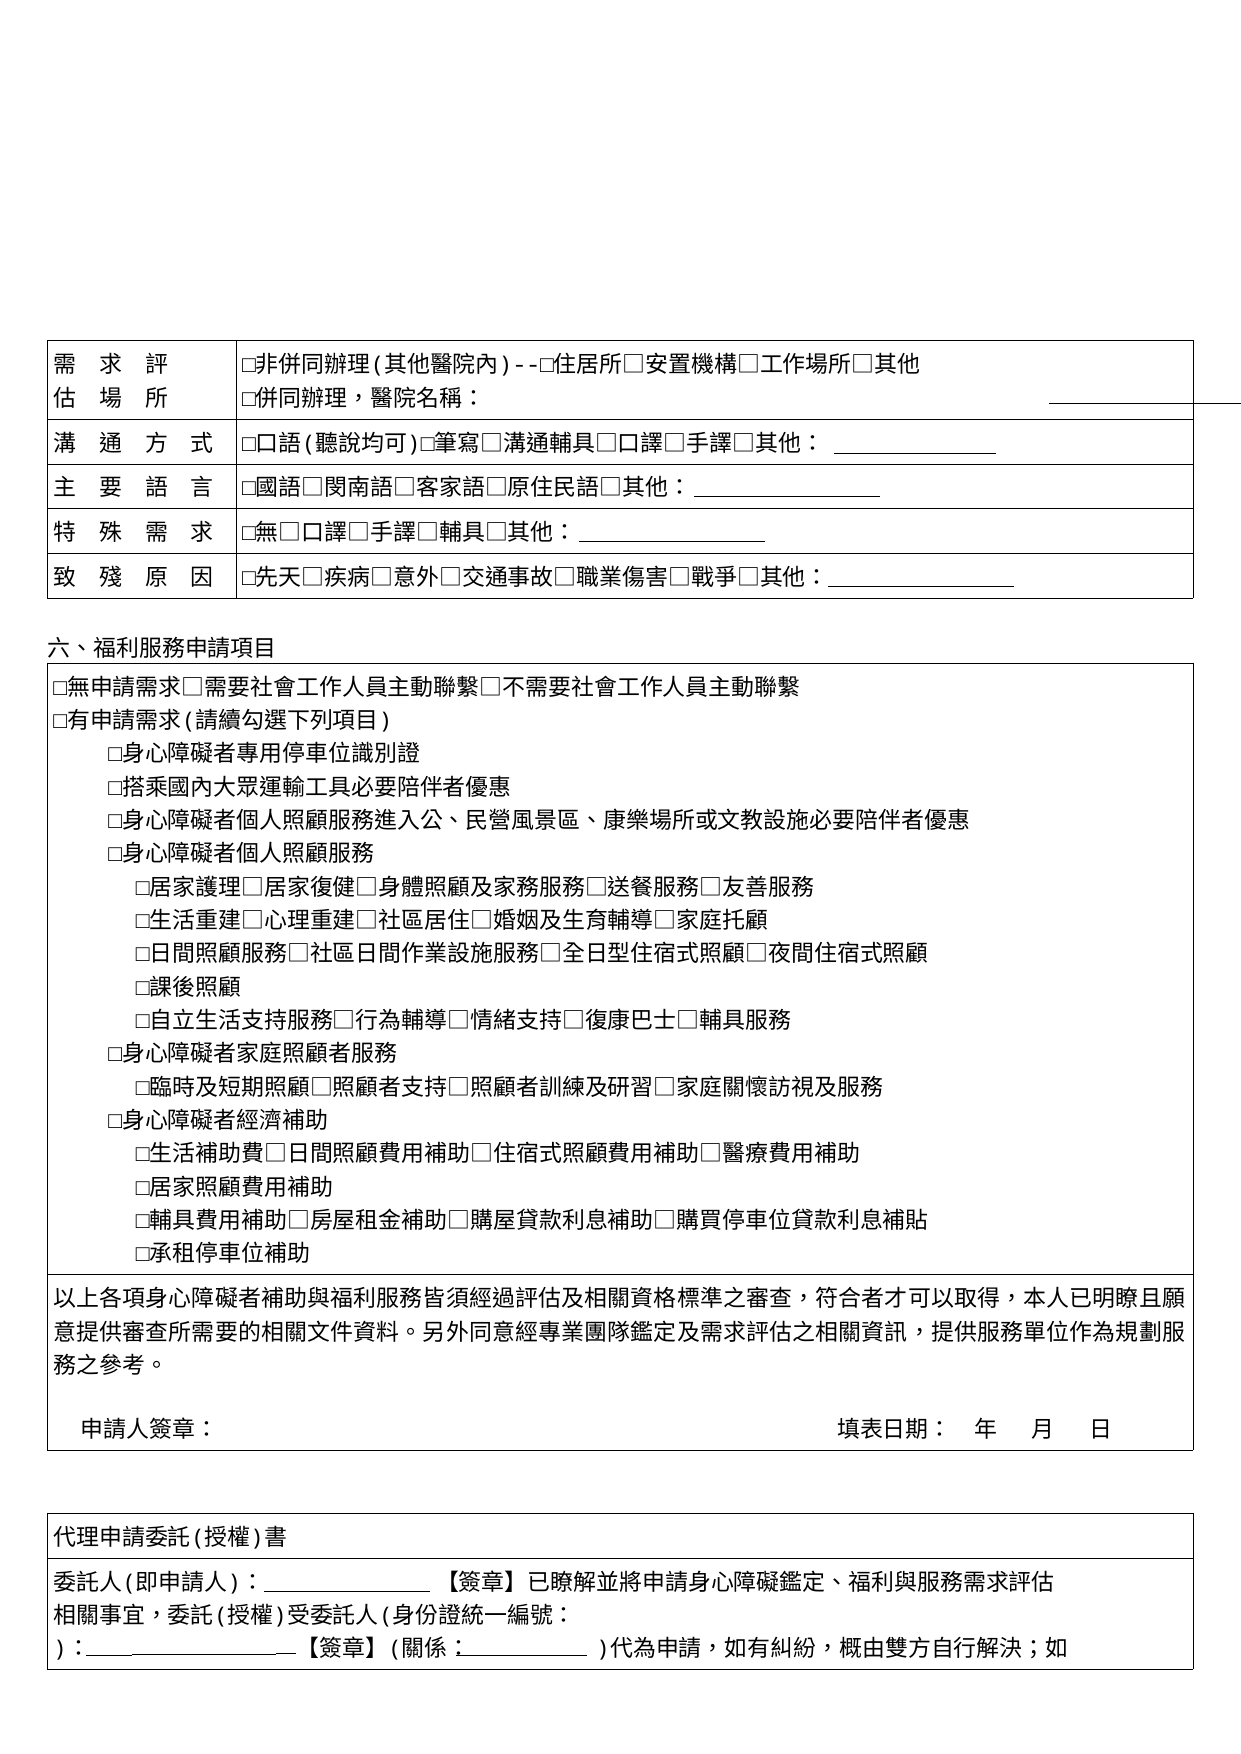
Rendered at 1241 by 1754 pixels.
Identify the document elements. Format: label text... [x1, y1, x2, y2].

table_header □無申請需求□需要社會工作人員主動聯繫□不需要社會工作人員主動聯繫 □有申請需求(請續勾選下列項目) □身心障礙者專用停車位識別證 □搭乘國內大眾運輸工具必要陪伴者優惠 □身心障礙者個人照顧服務進入公、民營風景區、康樂場所或文教設施必要陪伴者優惠 □身心障礙者個人照顧服務 □居家護理□居家復健□身體照顧及家務服務□送餐服務□友善服務 □生活重建□心理重建□社區居住□婚姻及生育輔導□家庭托顧 □日間照顧服務□社區日間作業設施服務□全日型住宿式照顧□夜間住宿式照顧 □課後照顧 □自立生活支持服務□行為輔導□情緒支持□復康巴士□輔具服務 □身心障礙者家庭照顧者服務 □臨時及短期照顧□照顧者支持□照顧者訓練及研習□家庭關懷訪視及服務 □身心障礙者經濟補助 □生活補助費□日間照顧費用補助□住宿式照顧費用補助□醫療費用補助 □居家照顧費用補助 □輔具費用補助□房屋租金補助□購屋貸款利息補助□購買停車位貸款利息補貼 □承租停車位補助 [48, 664, 1193, 1274]
table_cell □口語(聽說均可)□筆寫□溝通輔具□口譯□手譯□其他： [237, 420, 1193, 463]
table_cell □先天□疾病□意外□交通事故□職業傷害□戰爭□其他： [237, 554, 1193, 598]
table_cell 溝 通 方 式 [48, 420, 236, 463]
table_cell 主 要 語 言 [48, 465, 236, 508]
table_header □非併同辦理(其他醫院內)--□住居所□安置機構□工作場所□其他 □併同辦理，醫院名稱： [237, 341, 1193, 418]
table_cell 特 殊 需 求 [48, 509, 236, 553]
table_cell 委託人(即申請人)： 【簽章】已瞭解並將申請身心障礙鑑定、福利與服務需求評估 相關事宜，委託(授權)受委託人(身份證統一編號： )： 【簽章】(關係： )代為申請，如有糾紛，概由雙方自行解決；如 [48, 1559, 1193, 1669]
table_header 代理申請委託(授權)書 [48, 1514, 1193, 1558]
table_cell □國語□閔南語□客家語□原住民語□其他： [237, 465, 1193, 508]
table_cell 致 殘 原 因 [48, 554, 236, 598]
table_cell 以上各項身心障礙者補助與福利服務皆須經過評估及相關資格標準之審查，符合者才可以取得，本人已明瞭且願意提供審查所需要的相關文件資料。另外同意經專業團隊鑑定及需求評估之相關資訊，提供服務單位作為規劃服務之參考。 申請人簽章： 填表日期： 年 月 日 [48, 1275, 1193, 1450]
text 六、福利服務申請項目 [47, 629, 1193, 663]
table_cell □無□口譯□手譯□輔具□其他： [237, 509, 1193, 553]
table_header 需 求 評 估 場 所 [48, 341, 236, 418]
